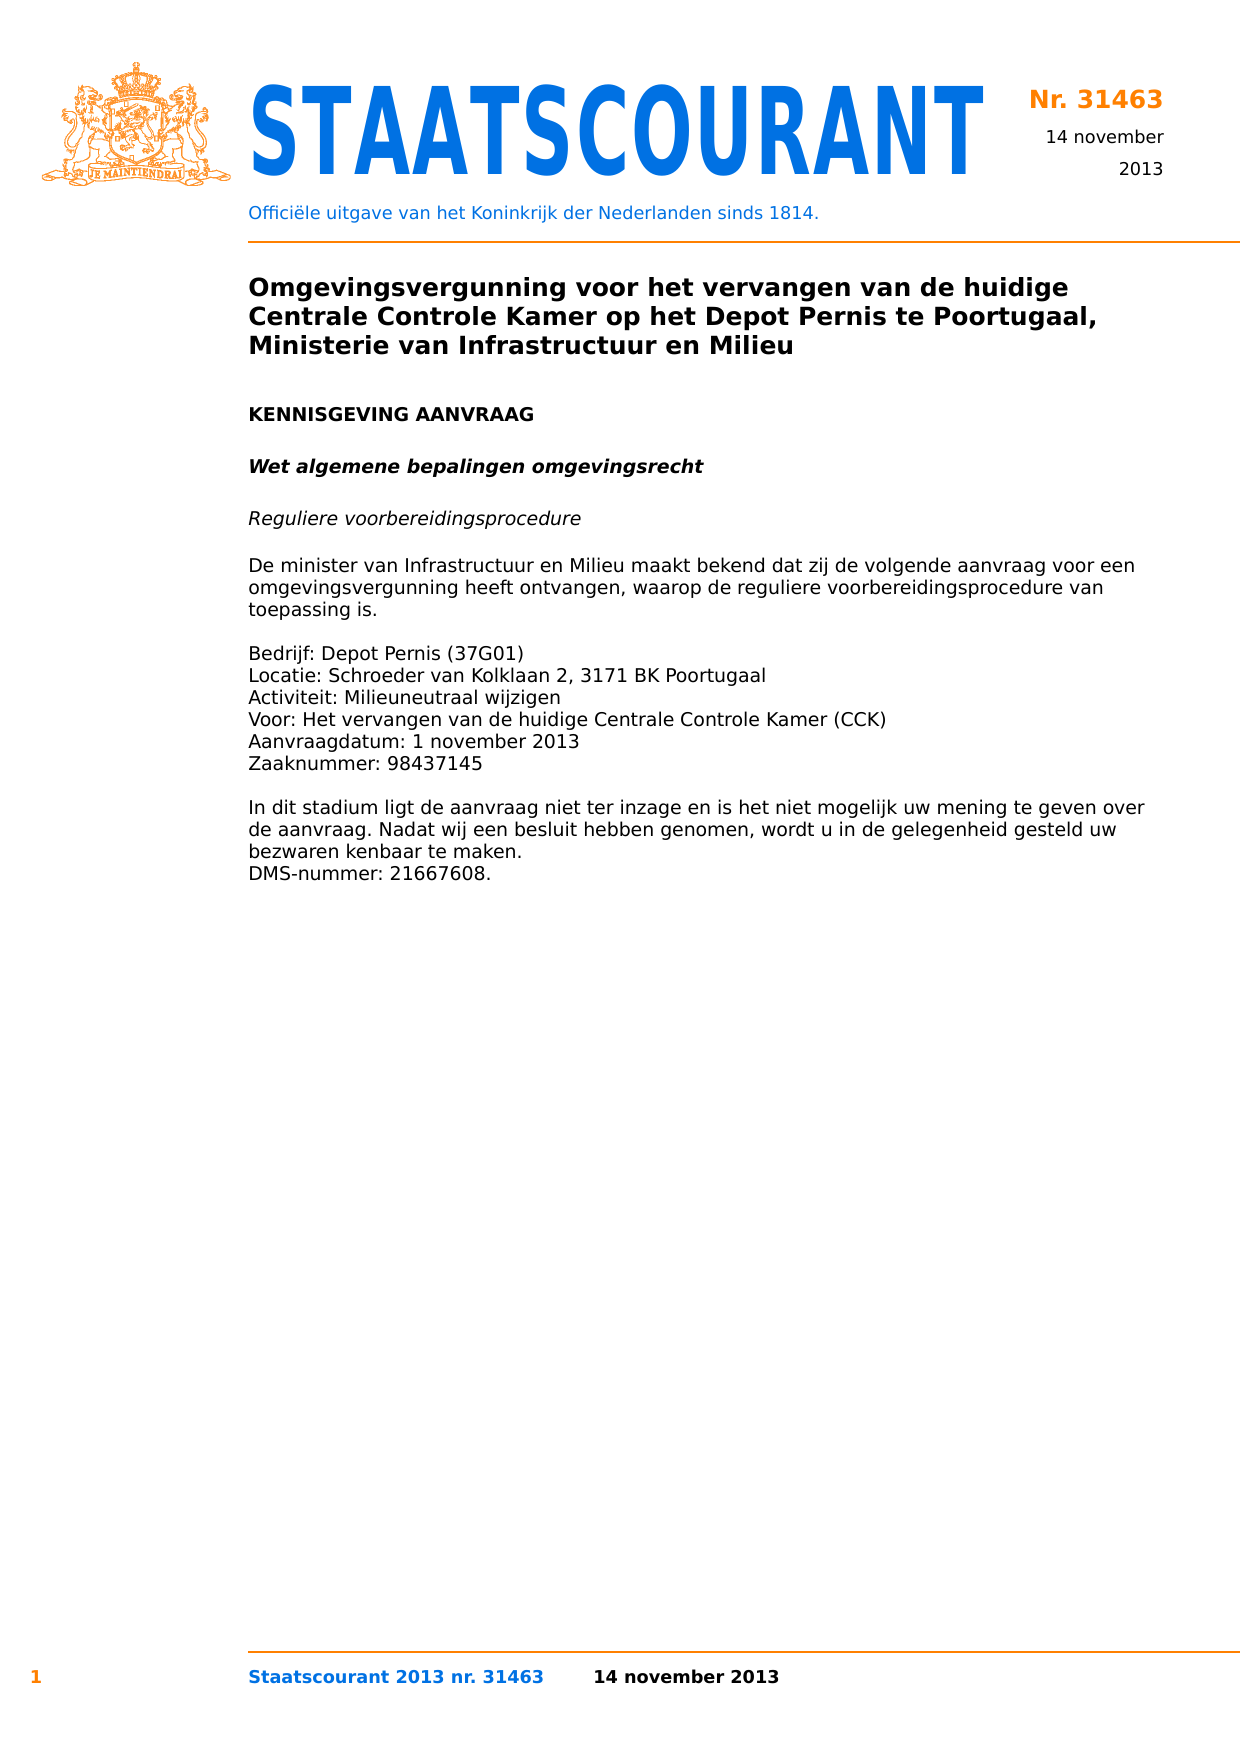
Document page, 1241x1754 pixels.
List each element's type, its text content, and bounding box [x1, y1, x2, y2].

text Locatie: Schroeder van Kolklaan 2, 3171 BK Poortugaal [248, 665, 1163, 687]
subtitle Wet algemene bepalingen omgevingsrecht [248, 456, 1163, 478]
subtitle Omgevingsvergunning voor het vervangen van de huidige Centrale Controle Kamer op het Depot Pernis te Poortugaal, Ministerie van Infrastructuur en Milieu [248, 273, 1163, 361]
table_cell Officiële uitgave van het Koninkrijk der Nederlanden sinds 1814. [248, 203, 1240, 241]
text Bedrijf: Depot Pernis (37G01) [248, 643, 1163, 665]
text De minister van Infrastructuur en Milieu maakt bekend dat zij de volgende aanvraag voor een omgevingsvergunning heeft ontvangen, waarop de reguliere voorbereidingsprocedure van toepassing is. [248, 555, 1163, 621]
table_header STAATSCOURANT [248, 62, 998, 203]
picture [41, 62, 231, 186]
subtitle KENNISGEVING AANVRAAG [248, 404, 1163, 426]
table_header Nr. 31463 [998, 62, 1240, 121]
table_cell 2013 [998, 153, 1240, 203]
text Activiteit: Milieuneutraal wijzigen [248, 687, 1163, 709]
text DMS-nummer: 21667608. [248, 863, 1163, 885]
table_header [25, 62, 248, 241]
subtitle Reguliere voorbereidingsprocedure [248, 508, 1163, 530]
text Aanvraagdatum: 1 november 2013 [248, 731, 1163, 753]
text In dit stadium ligt de aanvraag niet ter inzage en is het niet mogelijk uw mening te geven over de aanvraag. Nadat wij een besluit hebben genomen, wordt u in de gelegenheid gesteld uw bezwaren kenbaar te maken. [248, 797, 1163, 863]
table_cell 14 november [998, 121, 1240, 153]
text Voor: Het vervangen van de huidige Centrale Controle Kamer (CCK) [248, 709, 1163, 731]
text Zaaknummer: 98437145 [248, 753, 1163, 775]
